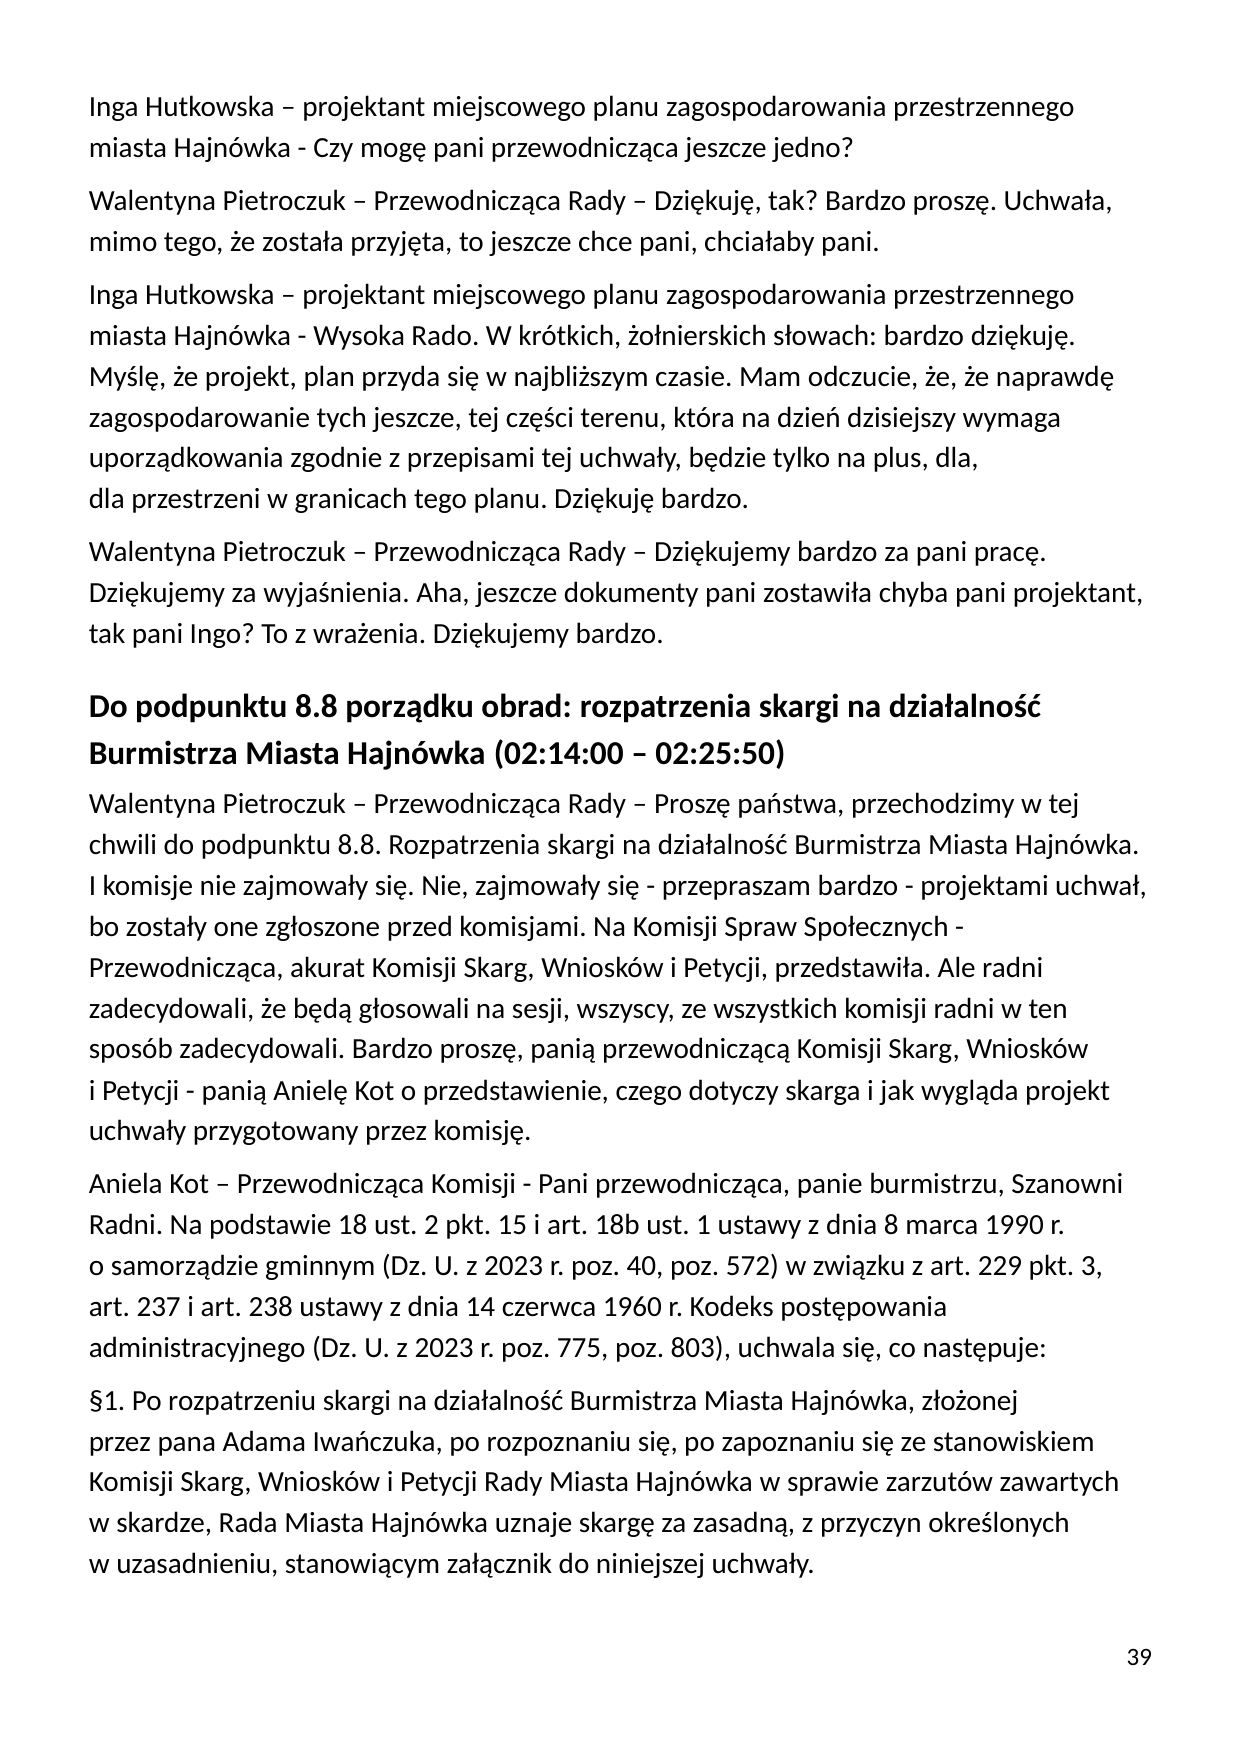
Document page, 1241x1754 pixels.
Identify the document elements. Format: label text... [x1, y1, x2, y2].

text Walentyna Pietroczuk – Przewodnicząca Rady – Proszę państwa, przechodzimy w tej chwili do podpunktu 8.8. Rozpatrzenia skargi na działalność Burmistrza Miasta Hajnówka. I komisje nie zajmowały się. Nie, zajmowały się - przepraszam bardzo - projektami uchwał, bo zostały one zgłoszone przed komisjami. Na Komisji Spraw Społecznych - Przewodnicząca, akurat Komisji Skarg, Wniosków i Petycji, przedstawiła. Ale radni zadecydowali, że będą głosowali na sesji, wszyscy, ze wszystkich komisji radni w ten sposób zadecydowali. Bardzo proszę, panią przewodniczącą Komisji Skarg, Wniosków i Petycji - panią Anielę Kot o przedstawienie, czego dotyczy skarga i jak wygląda projekt uchwały przygotowany przez komisję. [88, 785, 1152, 1148]
text Inga Hutkowska – projektant miejscowego planu zagospodarowania przestrzennego miasta Hajnówka - Wysoka Rado. W krótkich, żołnierskich słowach: bardzo dziękuję. Myślę, że projekt, plan przyda się w najbliższym czasie. Mam odczucie, że, że naprawdę zagospodarowanie tych jeszcze, tej części terenu, która na dzień dzisiejszy wymaga uporządkowania zgodnie z przepisami tej uchwały, będzie tylko na plus, dla, dla przestrzeni w granicach tego planu. Dziękuję bardzo. [88, 276, 1152, 516]
text Walentyna Pietroczuk – Przewodnicząca Rady – Dziękuję, tak? Bardzo proszę. Uchwała, mimo tego, że została przyjęta, to jeszcze chce pani, chciałaby pani. [88, 182, 1152, 259]
subtitle Do podpunktu 8.8 porządku obrad: rozpatrzenia skargi na działalność Burmistrza Miasta Hajnówka (02:14:00 – 02:25:50) [88, 686, 1152, 773]
text Walentyna Pietroczuk – Przewodnicząca Rady – Dziękujemy bardzo za pani pracę. Dziękujemy za wyjaśnienia. Aha, jeszcze dokumenty pani zostawiła chyba pani projektant, tak pani Ingo? To z wrażenia. Dziękujemy bardzo. [88, 533, 1152, 651]
text Inga Hutkowska – projektant miejscowego planu zagospodarowania przestrzennego miasta Hajnówka - Czy mogę pani przewodnicząca jeszcze jedno? [88, 88, 1152, 165]
text Aniela Kot – Przewodnicząca Komisji - Pani przewodnicząca, panie burmistrzu, Szanowni Radni. Na podstawie 18 ust. 2 pkt. 15 i art. 18b ust. 1 ustawy z dnia 8 marca 1990 r. o samorządzie gminnym (Dz. U. z 2023 r. poz. 40, poz. 572) w związku z art. 229 pkt. 3, art. 237 i art. 238 ustawy z dnia 14 czerwca 1960 r. Kodeks postępowania administracyjnego (Dz. U. z 2023 r. poz. 775, poz. 803), uchwala się, co następuje: [88, 1165, 1152, 1364]
text §1. Po rozpatrzeniu skargi na działalność Burmistrza Miasta Hajnówka, złożonej przez pana Adama Iwańczuka, po rozpoznaniu się, po zapoznaniu się ze stanowiskiem Komisji Skarg, Wniosków i Petycji Rady Miasta Hajnówka w sprawie zarzutów zawartych w skardze, Rada Miasta Hajnówka uznaje skargę za zasadną, z przyczyn określonych w uzasadnieniu, stanowiącym załącznik do niniejszej uchwały. [88, 1382, 1152, 1581]
